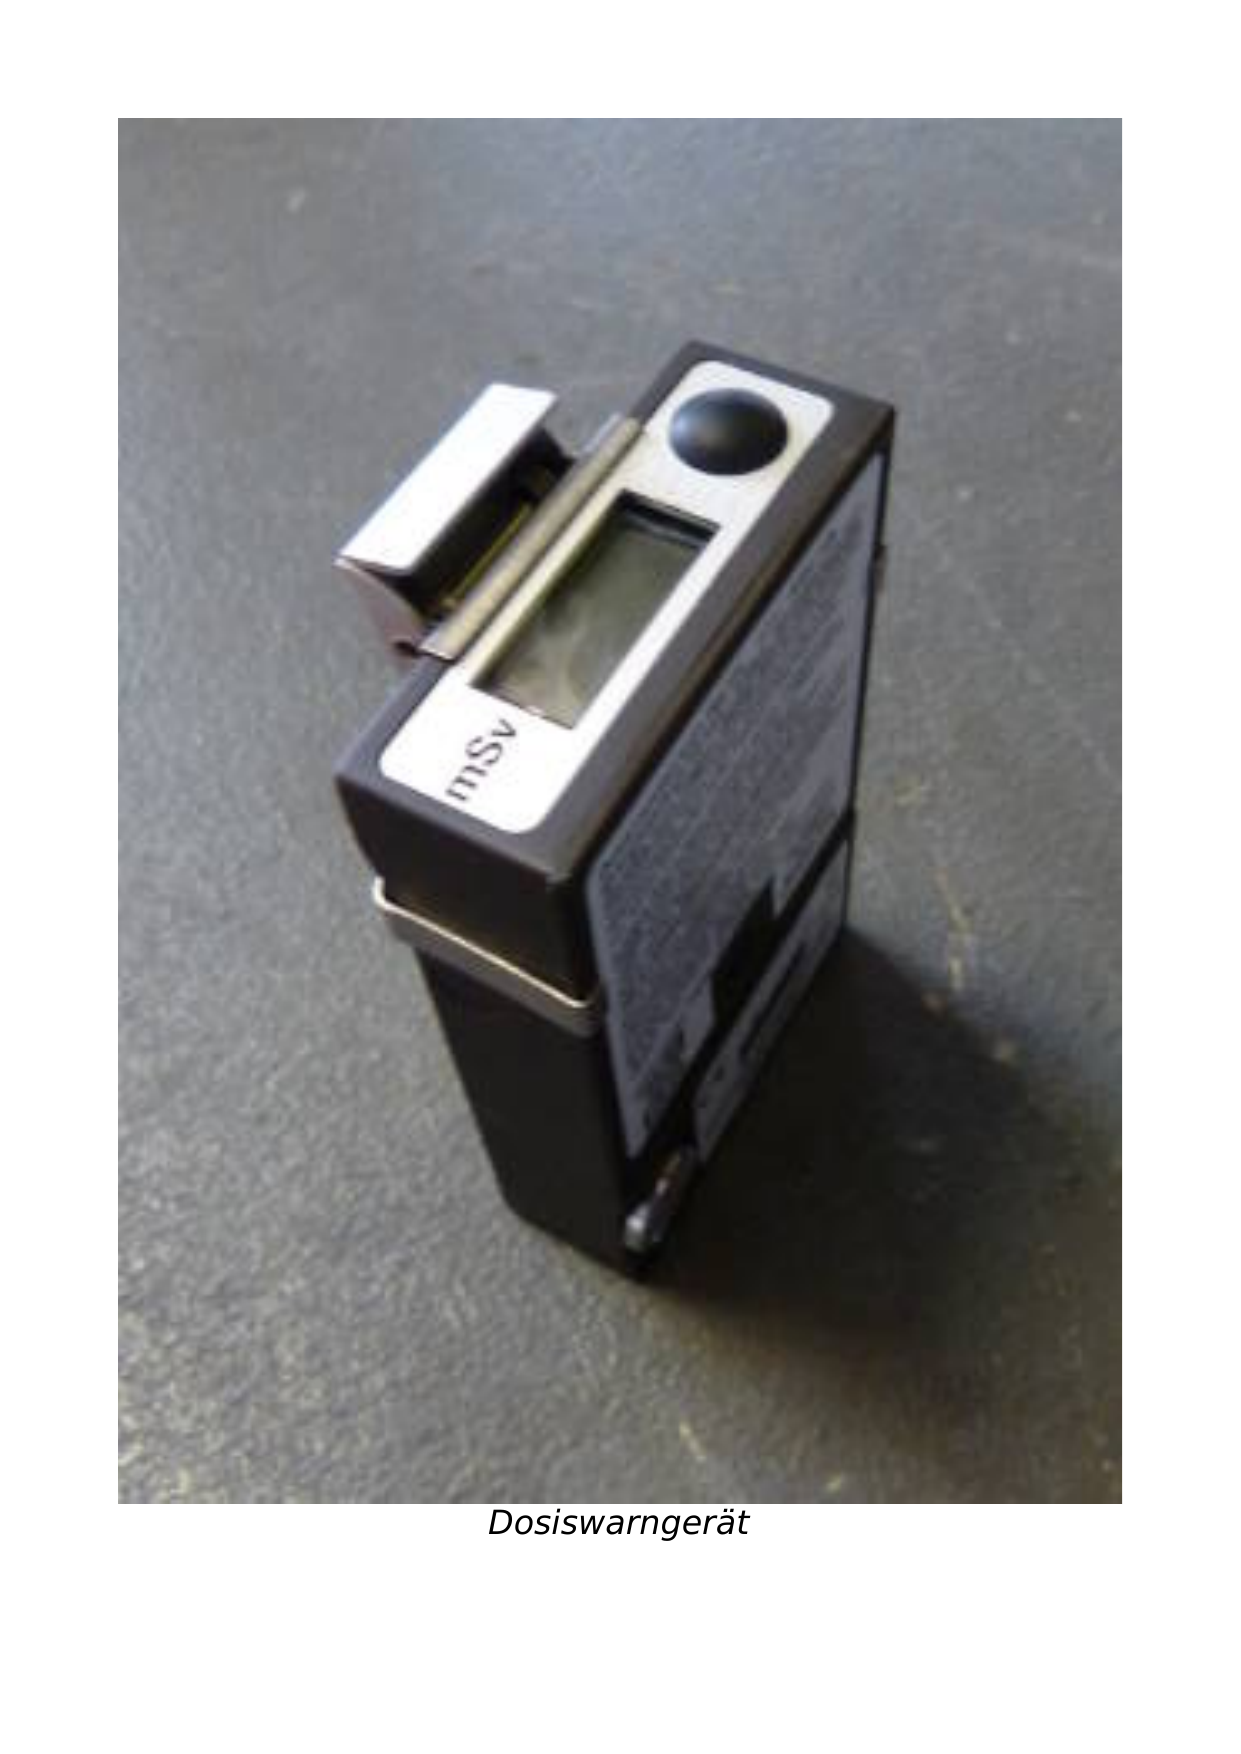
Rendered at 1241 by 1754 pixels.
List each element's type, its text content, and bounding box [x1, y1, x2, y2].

text Dosiswarngerät [118, 1504, 1122, 1542]
picture [118, 118, 1123, 1504]
